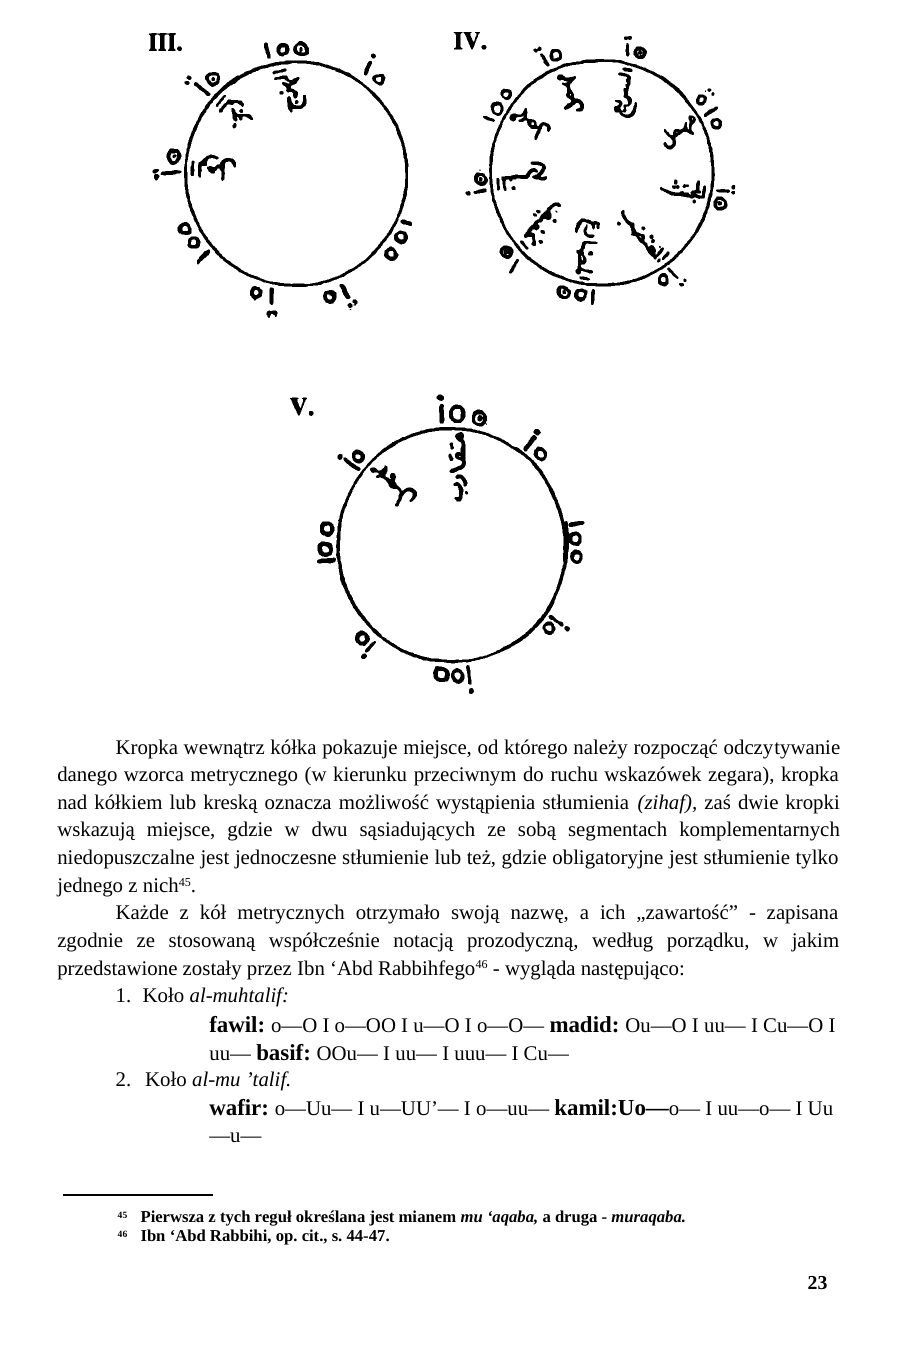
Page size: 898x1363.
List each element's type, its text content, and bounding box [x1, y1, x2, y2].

text Każde z kół metrycznych otrzymało swoją nazwę, a ich „zawartość” - zapisana zgodnie ze stosowaną współcześnie notacją prozodyczną, według porządku, w jakim przedstawione zostały przez Ibn ‘Abd Rabbihfego46 - wygląda następująco: [57, 900, 840, 979]
picture [148, 32, 736, 694]
text Kropka wewnątrz kółka pokazuje miejsce, od którego należy rozpocząć odczy­tywanie danego wzorca metrycznego (w kierunku przeciwnym do ruchu wskazówek zegara), kropka nad kółkiem lub kreską oznacza możliwość wystąpienia stłumienia (zihaf), zaś dwie kropki wskazują miejsce, gdzie w dwu sąsiadujących ze sobą seg­mentach komplementarnych niedopuszczalne jest jednoczesne stłumienie lub też, gdzie obligatoryjne jest stłumienie tylko jednego z nich45. [57, 734, 840, 897]
text 46 Ibn ‘Abd Rabbihi, op. cit., s. 44-47. [57, 1226, 840, 1245]
list Koło al-muhtalif: [57, 983, 840, 1007]
text fawil: o—O I o—OO I u—O I o—O— madid: Ou—O I uu— I Cu—O I uu— basif: OOu— I uu— I uuu— I Cu— [209, 1011, 840, 1065]
text 45 Pierwsza z tych reguł określana jest mianem mu ‘aqaba, a druga - muraqaba. [57, 1207, 840, 1226]
text 23 [807, 1271, 833, 1293]
list Koło al-mu ’talif. [57, 1067, 840, 1091]
text wafir: o—Uu— I u—UU’— I o—uu— kamil:Uo—o— I uu—o— I Uu—u— [209, 1094, 840, 1147]
